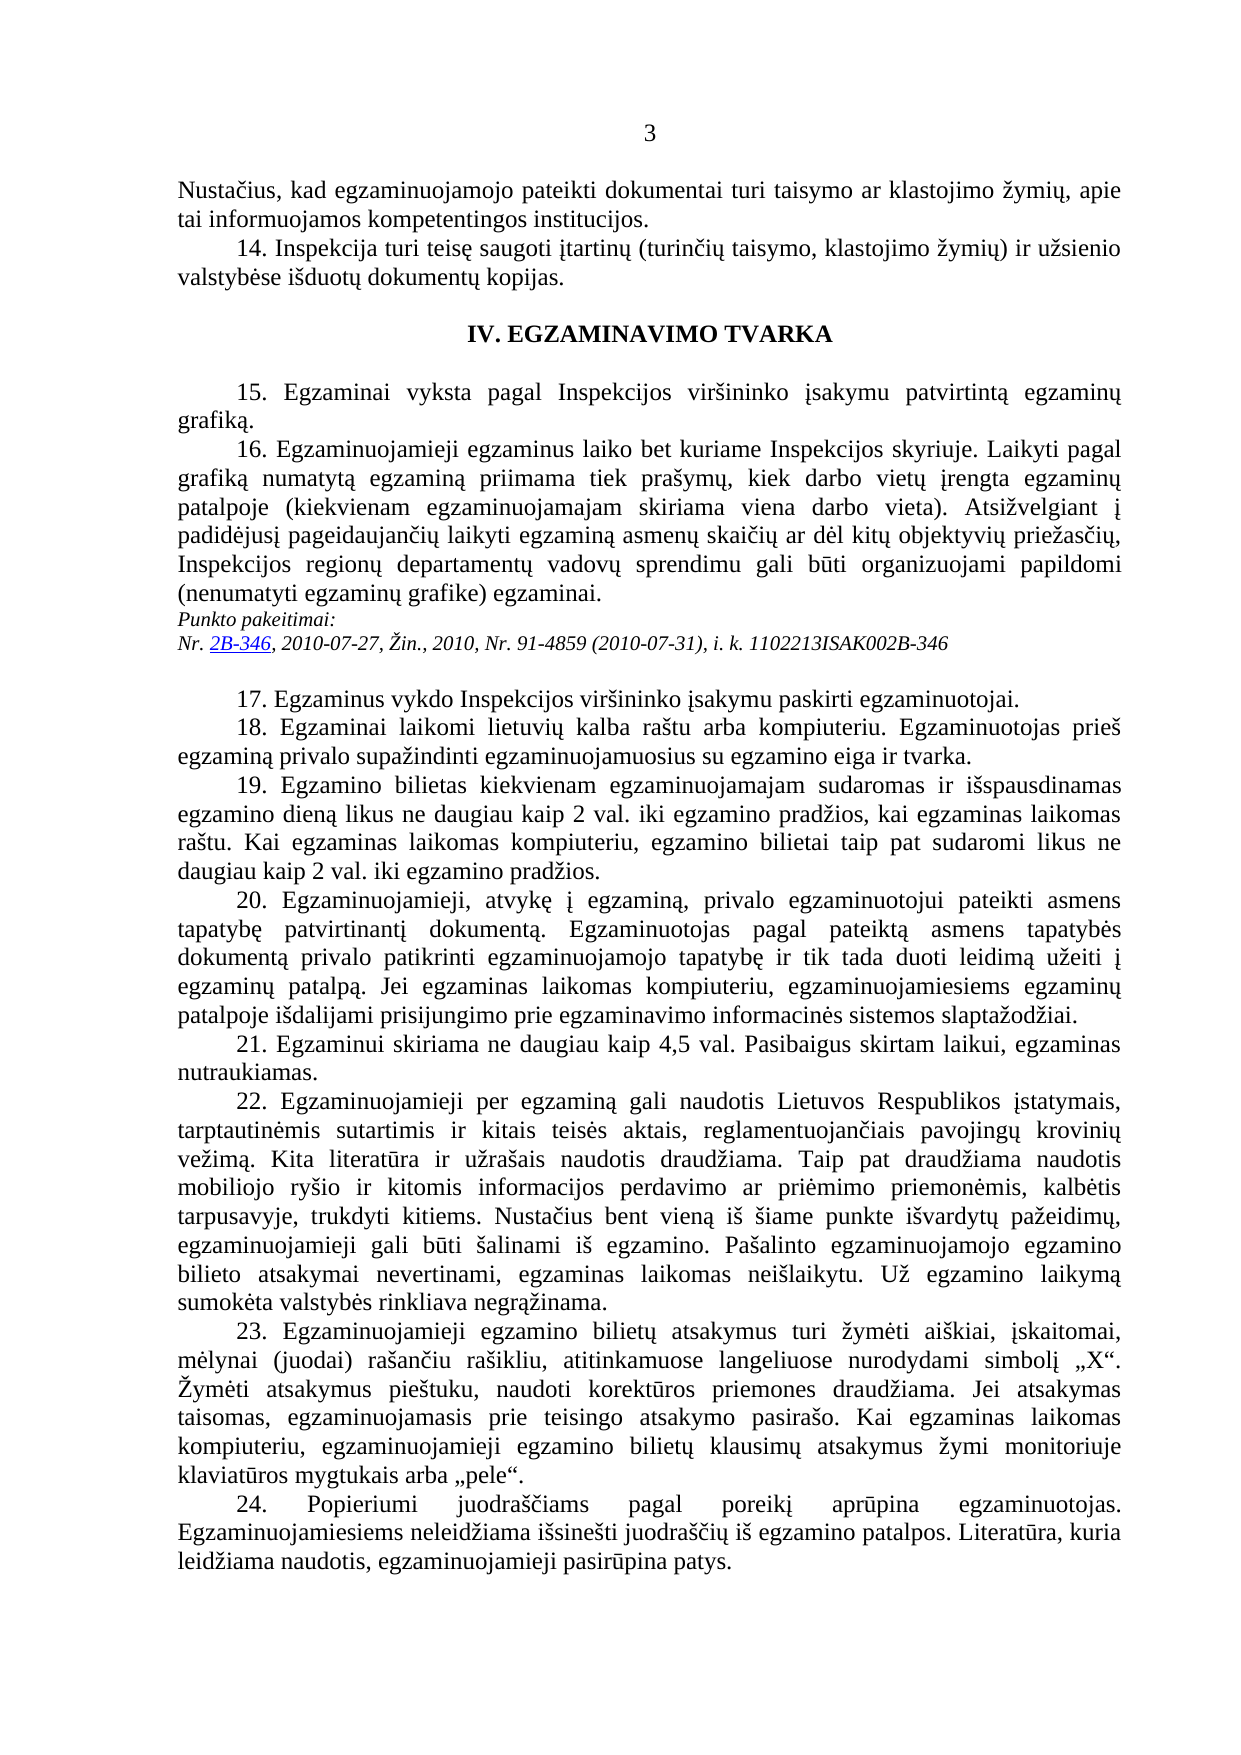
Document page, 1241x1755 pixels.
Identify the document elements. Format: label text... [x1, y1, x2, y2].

text 22. Egzaminuojamieji per egzaminą gali naudotis Lietuvos Respublikos įstatymais, tarptautinėmis sutartimis ir kitais teisės aktais, reglamentuojančiais pavojingų krovinių vežimą. Kita literatūra ir užrašais naudotis draudžiama. Taip pat draudžiama naudotis mobiliojo ryšio ir kitomis informacijos perdavimo ar priėmimo priemonėmis, kalbėtis tarpusavyje, trukdyti kitiems. Nustačius bent vieną iš šiame punkte išvardytų pažeidimų, egzaminuojamieji gali būti šalinami iš egzamino. Pašalinto egzaminuojamojo egzamino bilieto atsakymai nevertinami, egzaminas laikomas neišlaikytu. Už egzamino laikymą sumokėta valstybės rinkliava negrąžinama. [177, 1086, 1122, 1316]
text Nustačius, kad egzaminuojamojo pateikti dokumentai turi taisymo ar klastojimo žymių, apie tai informuojamos kompetentingos institucijos. [177, 176, 1122, 233]
text 23. Egzaminuojamieji egzamino bilietų atsakymus turi žymėti aiškiai, įskaitomai, mėlynai (juodai) rašančiu rašikliu, atitinkamuose langeliuose nurodydami simbolį „X“. Žymėti atsakymus pieštuku, naudoti korektūros priemones draudžiama. Jei atsakymas taisomas, egzaminuojamasis prie teisingo atsakymo pasirašo. Kai egzaminas laikomas kompiuteriu, egzaminuojamieji egzamino bilietų klausimų atsakymus žymi monitoriuje klaviatūros mygtukais arba „pele“. [177, 1316, 1122, 1489]
text 14. Inspekcija turi teisę saugoti įtartinų (turinčių taisymo, klastojimo žymių) ir užsienio valstybėse išduotų dokumentų kopijas. [177, 233, 1122, 291]
text 17. Egzaminus vykdo Inspekcijos viršininko įsakymu paskirti egzaminuotojai. [177, 684, 1122, 712]
text Nr. 2B-346, 2010-07-27, Žin., 2010, Nr. 91-4859 (2010-07-31), i. k. 1102213ISAK002B-346 [177, 631, 1122, 655]
text 21. Egzaminui skiriama ne daugiau kaip 4,5 val. Pasibaigus skirtam laikui, egzaminas nutraukiamas. [177, 1029, 1122, 1086]
text 16. Egzaminuojamieji egzaminus laiko bet kuriame Inspekcijos skyriuje. Laikyti pagal grafiką numatytą egzaminą priimama tiek prašymų, kiek darbo vietų įrengta egzaminų patalpoje (kiekvienam egzaminuojamajam skiriama viena darbo vieta). Atsižvelgiant į padidėjusį pageidaujančių laikyti egzaminą asmenų skaičių ar dėl kitų objektyvių priežasčių, Inspekcijos regionų departamentų vadovų sprendimu gali būti organizuojami papildomi (nenumatyti egzaminų grafike) egzaminai. [177, 434, 1122, 607]
text 19. Egzamino bilietas kiekvienam egzaminuojamajam sudaromas ir išspausdinamas egzamino dieną likus ne daugiau kaip 2 val. iki egzamino pradžios, kai egzaminas laikomas raštu. Kai egzaminas laikomas kompiuteriu, egzamino bilietai taip pat sudaromi likus ne daugiau kaip 2 val. iki egzamino pradžios. [177, 770, 1122, 885]
text IV. EGZAMINAVIMO TVARKA [177, 319, 1122, 348]
text 15. Egzaminai vyksta pagal Inspekcijos viršininko įsakymu patvirtintą egzaminų grafiką. [177, 377, 1122, 434]
text Punkto pakeitimai: [177, 607, 1122, 631]
text 20. Egzaminuojamieji, atvykę į egzaminą, privalo egzaminuotojui pateikti asmens tapatybę patvirtinantį dokumentą. Egzaminuotojas pagal pateiktą asmens tapatybės dokumentą privalo patikrinti egzaminuojamojo tapatybę ir tik tada duoti leidimą užeiti į egzaminų patalpą. Jei egzaminas laikomas kompiuteriu, egzaminuojamiesiems egzaminų patalpoje išdalijami prisijungimo prie egzaminavimo informacinės sistemos slaptažodžiai. [177, 885, 1122, 1029]
text 24. Popieriumi juodraščiams pagal poreikį aprūpina egzaminuotojas. Egzaminuojamiesiems neleidžiama išsinešti juodraščių iš egzamino patalpos. Literatūra, kuria leidžiama naudotis, egzaminuojamieji pasirūpina patys. [177, 1489, 1122, 1575]
text 18. Egzaminai laikomi lietuvių kalba raštu arba kompiuteriu. Egzaminuotojas prieš egzaminą privalo supažindinti egzaminuojamuosius su egzamino eiga ir tvarka. [177, 712, 1122, 770]
